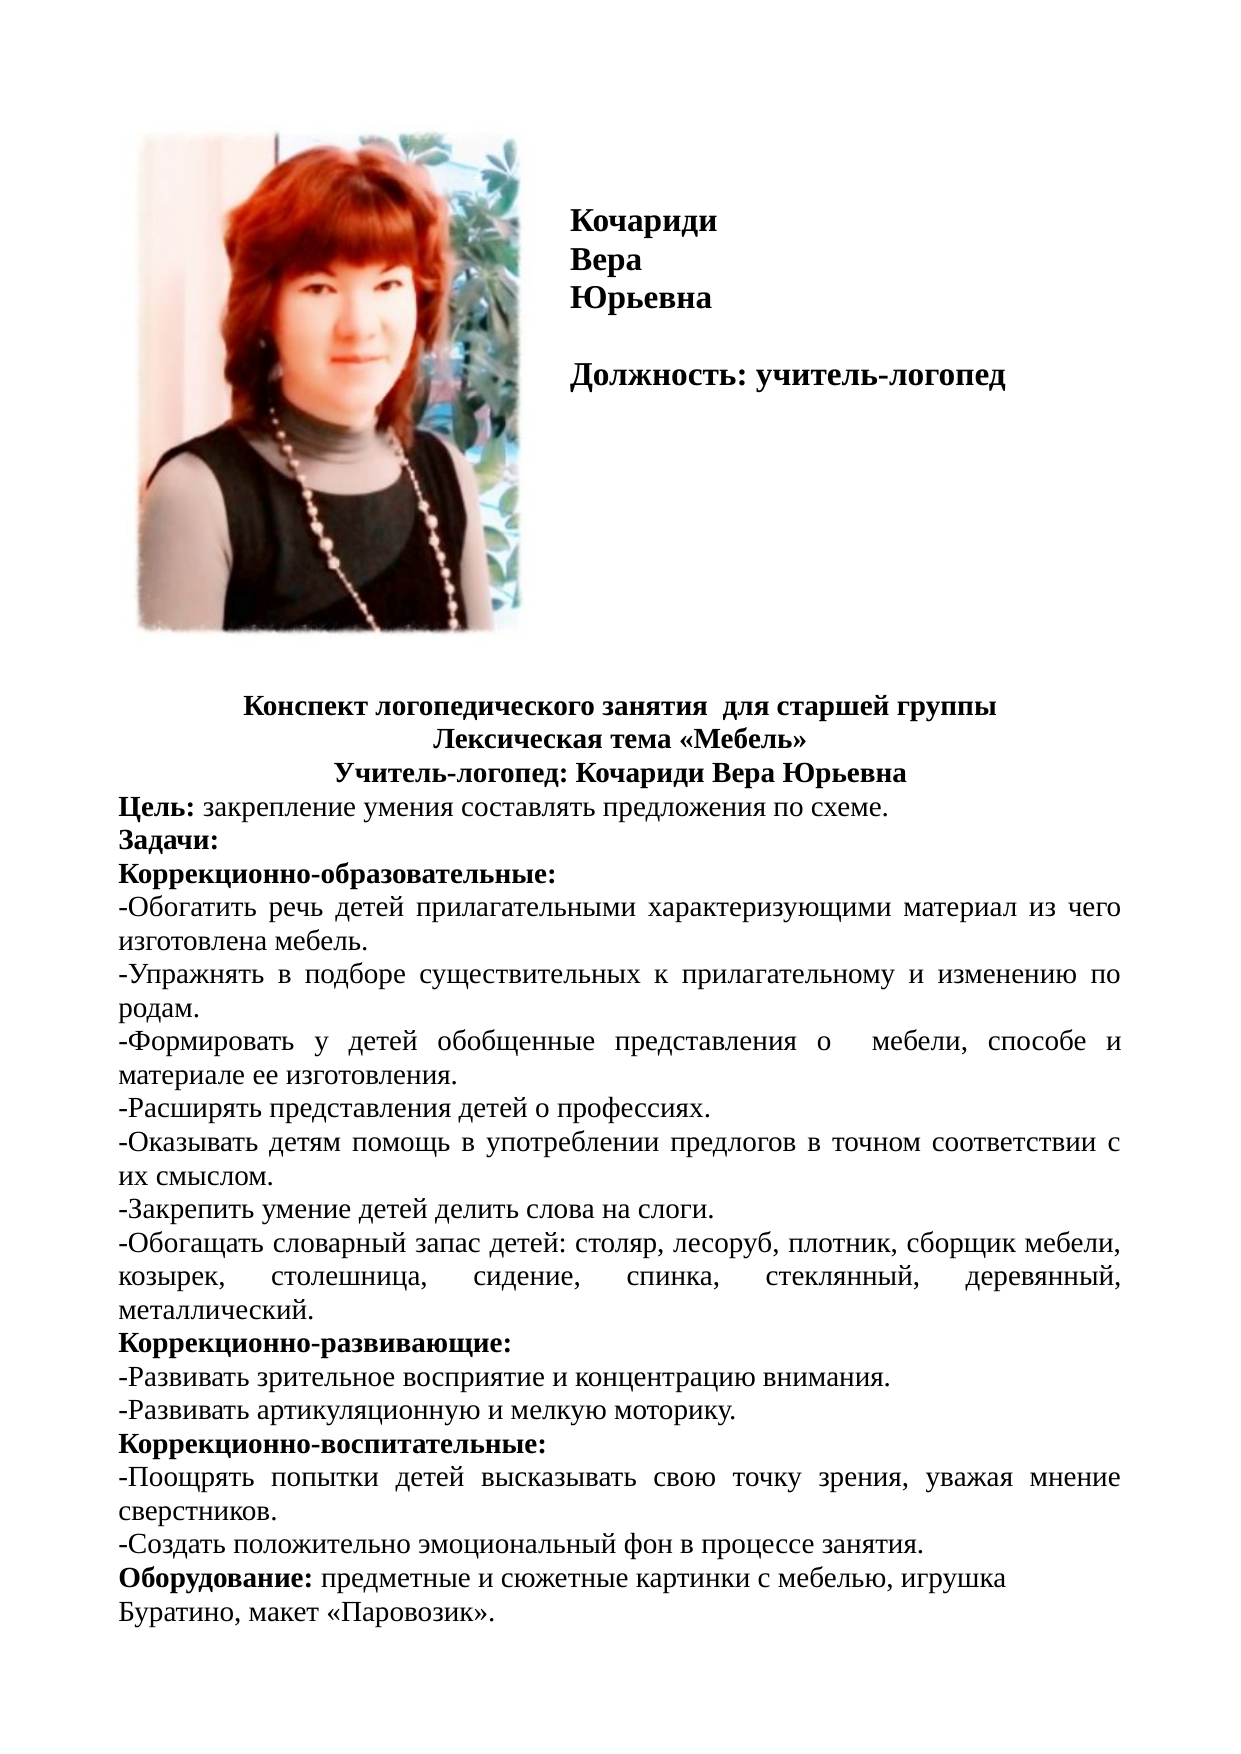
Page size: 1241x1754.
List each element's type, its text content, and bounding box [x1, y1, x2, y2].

text Конспект логопедического занятия для старшей группы [118, 688, 1122, 722]
table_header Кочариди Вера Юрьевна Должность: учитель-логопед [539, 118, 1122, 688]
text Цель: закрепление умения составлять предложения по схеме. [118, 789, 1122, 822]
text Лексическая тема «Мебель» [118, 722, 1122, 755]
table_header [118, 118, 539, 688]
text -Развивать артикуляционную и мелкую моторику. [118, 1392, 1122, 1426]
picture [126, 123, 531, 644]
text Задачи: [118, 822, 1122, 856]
text -Развивать зрительное восприятие и концентрацию внимания. [118, 1359, 1122, 1392]
text -Создать положительно эмоциональный фон в процессе занятия. [118, 1527, 1122, 1560]
text -Расширять представления детей о профессиях. [118, 1091, 1122, 1124]
text -Формировать у детей обобщенные представления о мебели, способе и материале ее изготовления. [118, 1023, 1122, 1091]
text Коррекционно-развивающие: [118, 1325, 1122, 1359]
text -Оказывать детям помощь в употреблении предлогов в точном соответствии с их смыслом. [118, 1124, 1122, 1191]
text Коррекционно-образовательные: [118, 856, 1122, 889]
text Коррекционно-воспитательные: [118, 1426, 1122, 1459]
text -Обогащать словарный запас детей: столяр, лесоруб, плотник, сборщик мебели, козырек, столешница, сидение, спинка, стеклянный, деревянный, металлический. [118, 1225, 1122, 1325]
text -Закрепить умение детей делить слова на слоги. [118, 1191, 1122, 1225]
text -Обогатить речь детей прилагательными характеризующими материал из чего изготовлена мебель. [118, 889, 1122, 956]
text Оборудование: предметные и сюжетные картинки с мебелью, игрушка Буратино, макет «Паровозик». [118, 1560, 1122, 1627]
text -Поощрять попытки детей высказывать свою точку зрения, уважая мнение сверстников. [118, 1459, 1122, 1527]
text -Упражнять в подборе существительных к прилагательному и изменению по родам. [118, 956, 1122, 1023]
text Учитель-логопед: Кочариди Вера Юрьевна [118, 755, 1122, 789]
